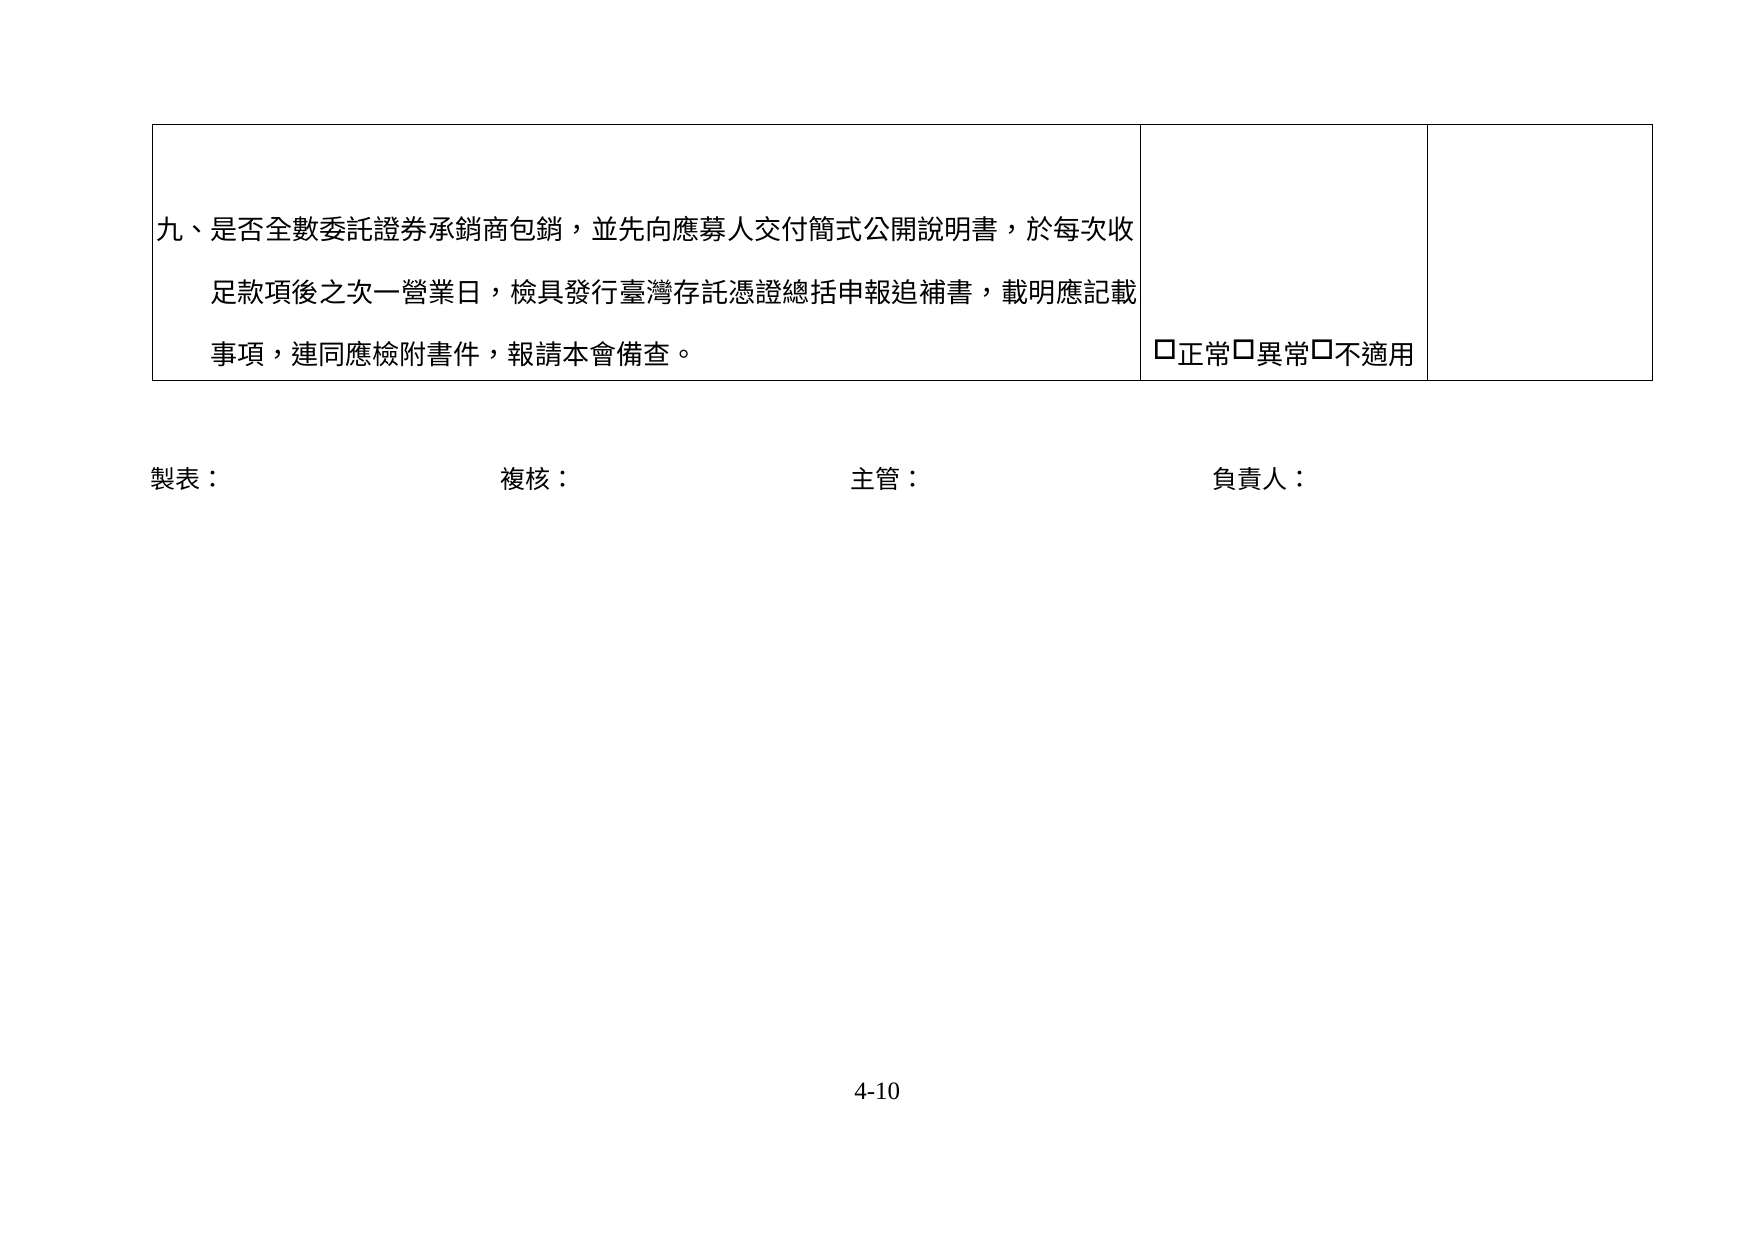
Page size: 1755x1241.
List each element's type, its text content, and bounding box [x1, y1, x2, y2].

text 製表： 複核： 主管： 負責人： [150, 436, 1604, 499]
table_cell [1428, 125, 1652, 380]
table_cell 正常異常不適用 [1141, 125, 1427, 380]
table_cell 九、是否全數委託證券承銷商包銷，並先向應募人交付簡式公開說明書，於每次收足款項後之次一營業日，檢具發行臺灣存託憑證總括申報追補書，載明應記載事項，連同應檢附書件，報請本會備查。 [153, 125, 1140, 380]
